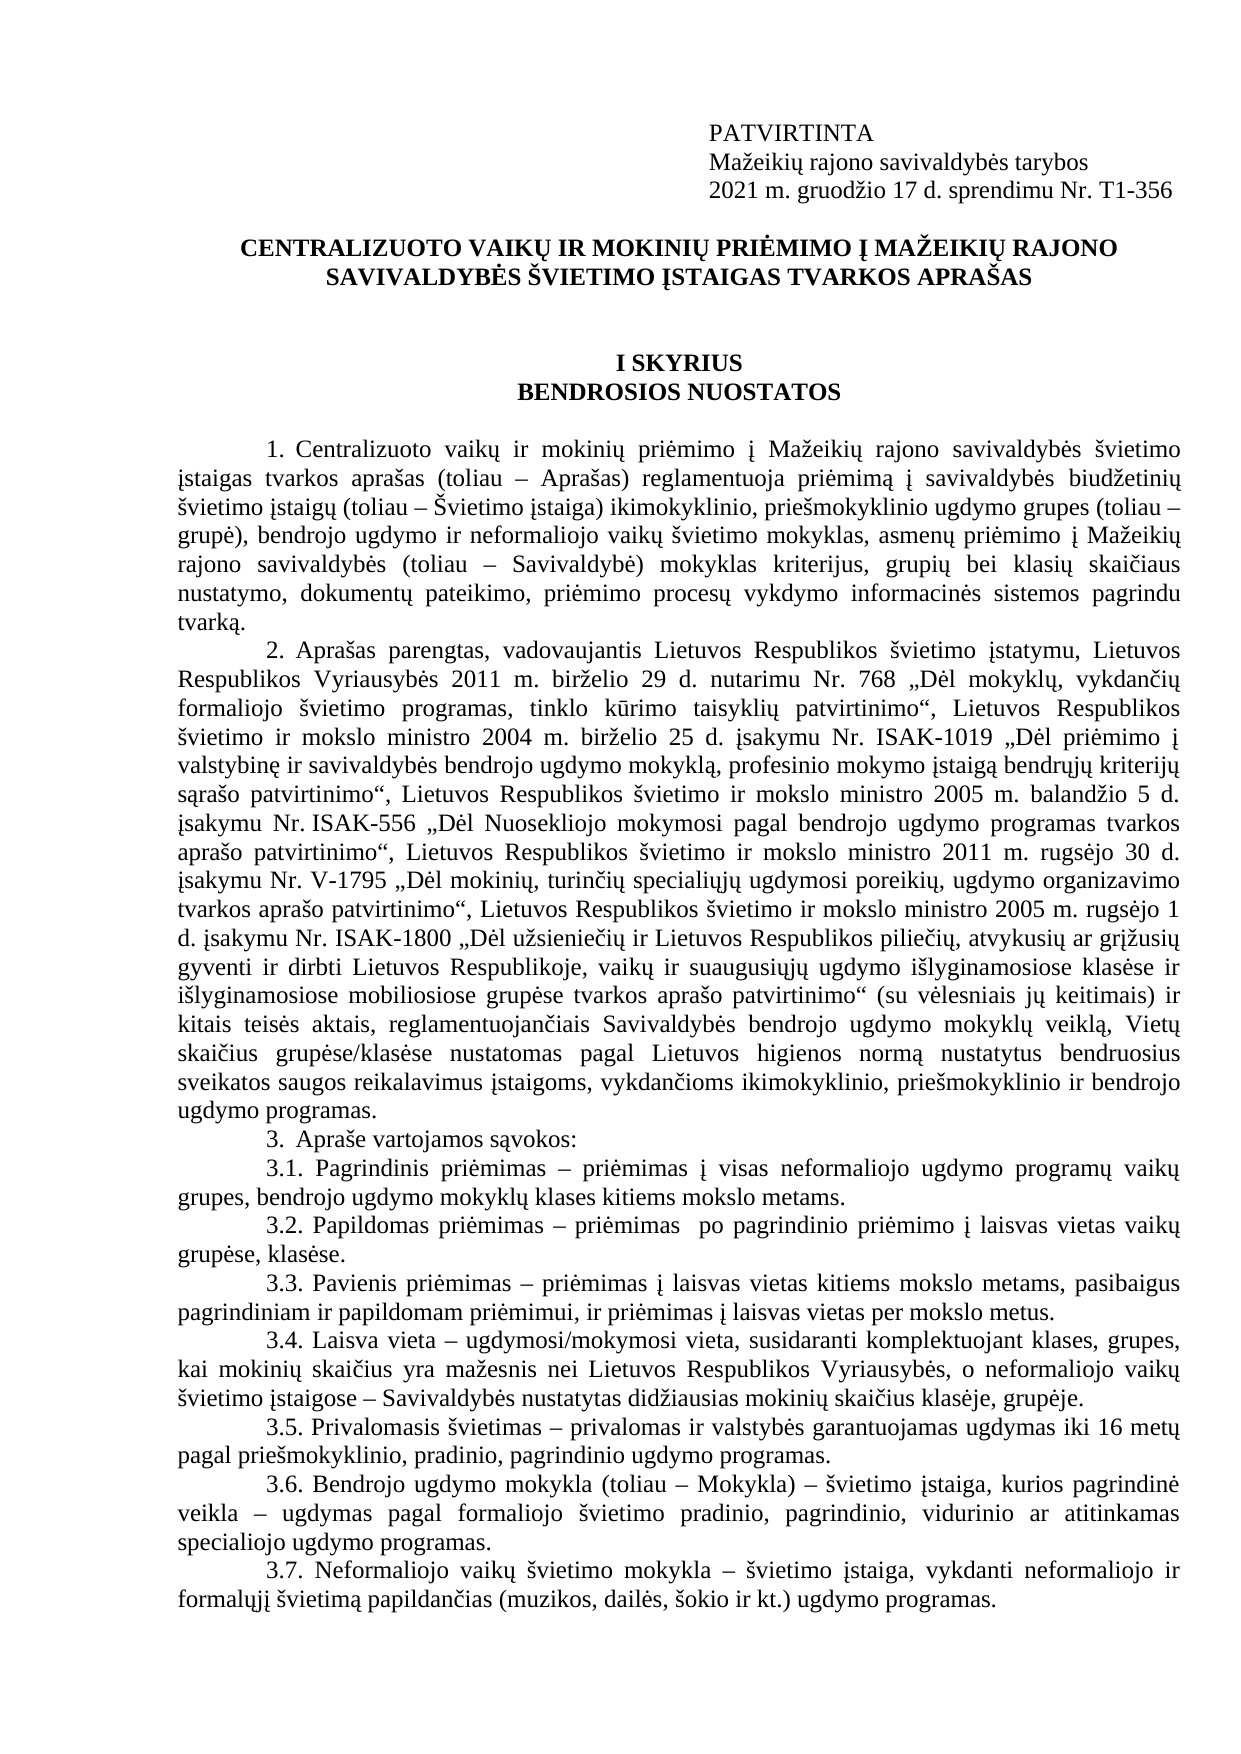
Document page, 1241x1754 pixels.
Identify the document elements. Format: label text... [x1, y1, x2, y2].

text 3.7. Neformaliojo vaikų švietimo mokykla – švietimo įstaiga, vykdanti neformaliojo ir formalųjį švietimą papildančias (muzikos, dailės, šokio ir kt.) ugdymo programas. [177, 1556, 1181, 1613]
text 3.3. Pavienis priėmimas – priėmimas į laisvas vietas kitiems mokslo metams, pasibaigus pagrindiniam ir papildomam priėmimui, ir priėmimas į laisvas vietas per mokslo metus. [177, 1268, 1181, 1326]
text PATVIRTINTA [177, 118, 1180, 147]
text 2021 m. gruodžio 17 d. sprendimu Nr. T1-356 [177, 176, 1180, 204]
text 1. Centralizuoto vaikų ir mokinių priėmimo į Mažeikių rajono savivaldybės švietimo įstaigas tvarkos aprašas (toliau – Aprašas) reglamentuoja priėmimą į savivaldybės biudžetinių švietimo įstaigų (toliau – Švietimo įstaiga) ikimokyklinio, priešmokyklinio ugdymo grupes (toliau – grupė), bendrojo ugdymo ir neformaliojo vaikų švietimo mokyklas, asmenų priėmimo į Mažeikių rajono savivaldybės (toliau – Savivaldybė) mokyklas kriterijus, grupių bei klasių skaičiaus nustatymo, dokumentų pateikimo, priėmimo procesų vykdymo informacinės sistemos pagrindu tvarką. [177, 434, 1181, 636]
text 3.6. Bendrojo ugdymo mokykla (toliau – Mokykla) – švietimo įstaiga, kurios pagrindinė veikla – ugdymas pagal formaliojo švietimo pradinio, pagrindinio, vidurinio ar atitinkamas specialiojo ugdymo programas. [177, 1469, 1181, 1556]
text 3.5. Privalomasis švietimas – privalomas ir valstybės garantuojamas ugdymas iki 16 metų pagal priešmokyklinio, pradinio, pagrindinio ugdymo programas. [177, 1412, 1181, 1469]
text BENDROSIOS NUOSTATOS [177, 377, 1181, 406]
text 2. Aprašas parengtas, vadovaujantis Lietuvos Respublikos švietimo įstatymu, Lietuvos Respublikos Vyriausybės 2011 m. birželio 29 d. nutarimu Nr. 768 „Dėl mokyklų, vykdančių formaliojo švietimo programas, tinklo kūrimo taisyklių patvirtinimo“, Lietuvos Respublikos švietimo ir mokslo ministro 2004 m. birželio 25 d. įsakymu Nr. ISAK-1019 „Dėl priėmimo į valstybinę ir savivaldybės bendrojo ugdymo mokyklą, profesinio mokymo įstaigą bendrųjų kriterijų sąrašo patvirtinimo“, Lietuvos Respublikos švietimo ir mokslo ministro 2005 m. balandžio 5 d. įsakymu Nr. ISAK-556 „Dėl Nuosekliojo mokymosi pagal bendrojo ugdymo programas tvarkos aprašo patvirtinimo“, Lietuvos Respublikos švietimo ir mokslo ministro 2011 m. rugsėjo 30 d. įsakymu Nr. V-1795 „Dėl mokinių, turinčių specialiųjų ugdymosi poreikių, ugdymo organizavimo tvarkos aprašo patvirtinimo“, Lietuvos Respublikos švietimo ir mokslo ministro 2005 m. rugsėjo 1 d. įsakymu Nr. ISAK-1800 „Dėl užsieniečių ir Lietuvos Respublikos piliečių, atvykusių ar grįžusių gyventi ir dirbti Lietuvos Respublikoje, vaikų ir suaugusiųjų ugdymo išlyginamosiose klasėse ir išlyginamosiose mobiliosiose grupėse tvarkos aprašo patvirtinimo“ (su vėlesniais jų keitimais) ir kitais teisės aktais, reglamentuojančiais Savivaldybės bendrojo ugdymo mokyklų veiklą, Vietų skaičius grupėse/klasėse nustatomas pagal Lietuvos higienos normą nustatytus bendruosius sveikatos saugos reikalavimus įstaigoms, vykdančioms ikimokyklinio, priešmokyklinio ir bendrojo ugdymo programas. [177, 636, 1181, 1124]
text 3.4. Laisva vieta – ugdymosi/mokymosi vieta, susidaranti komplektuojant klases, grupes, kai mokinių skaičius yra mažesnis nei Lietuvos Respublikos Vyriausybės, o neformaliojo vaikų švietimo įstaigose – Savivaldybės nustatytas didžiausias mokinių skaičius klasėje, grupėje. [177, 1326, 1181, 1412]
text 3. Apraše vartojamos sąvokos: [177, 1124, 1181, 1153]
text CENTRALIZUOTO VAIKŲ IR MOKINIŲ PRIĖMIMO Į MAŽEIKIŲ RAJONO SAVIVALDYBĖS ŠVIETIMO ĮSTAIGAS TVARKOS APRAŠAS [177, 233, 1181, 291]
text 3.1. Pagrindinis priėmimas – priėmimas į visas neformaliojo ugdymo programų vaikų grupes, bendrojo ugdymo mokyklų klases kitiems mokslo metams. [177, 1153, 1181, 1211]
text Mažeikių rajono savivaldybės tarybos [177, 147, 1180, 176]
text I SKYRIUS [177, 348, 1181, 377]
text 3.2. Papildomas priėmimas – priėmimas po pagrindinio priėmimo į laisvas vietas vaikų grupėse, klasėse. [177, 1211, 1181, 1268]
